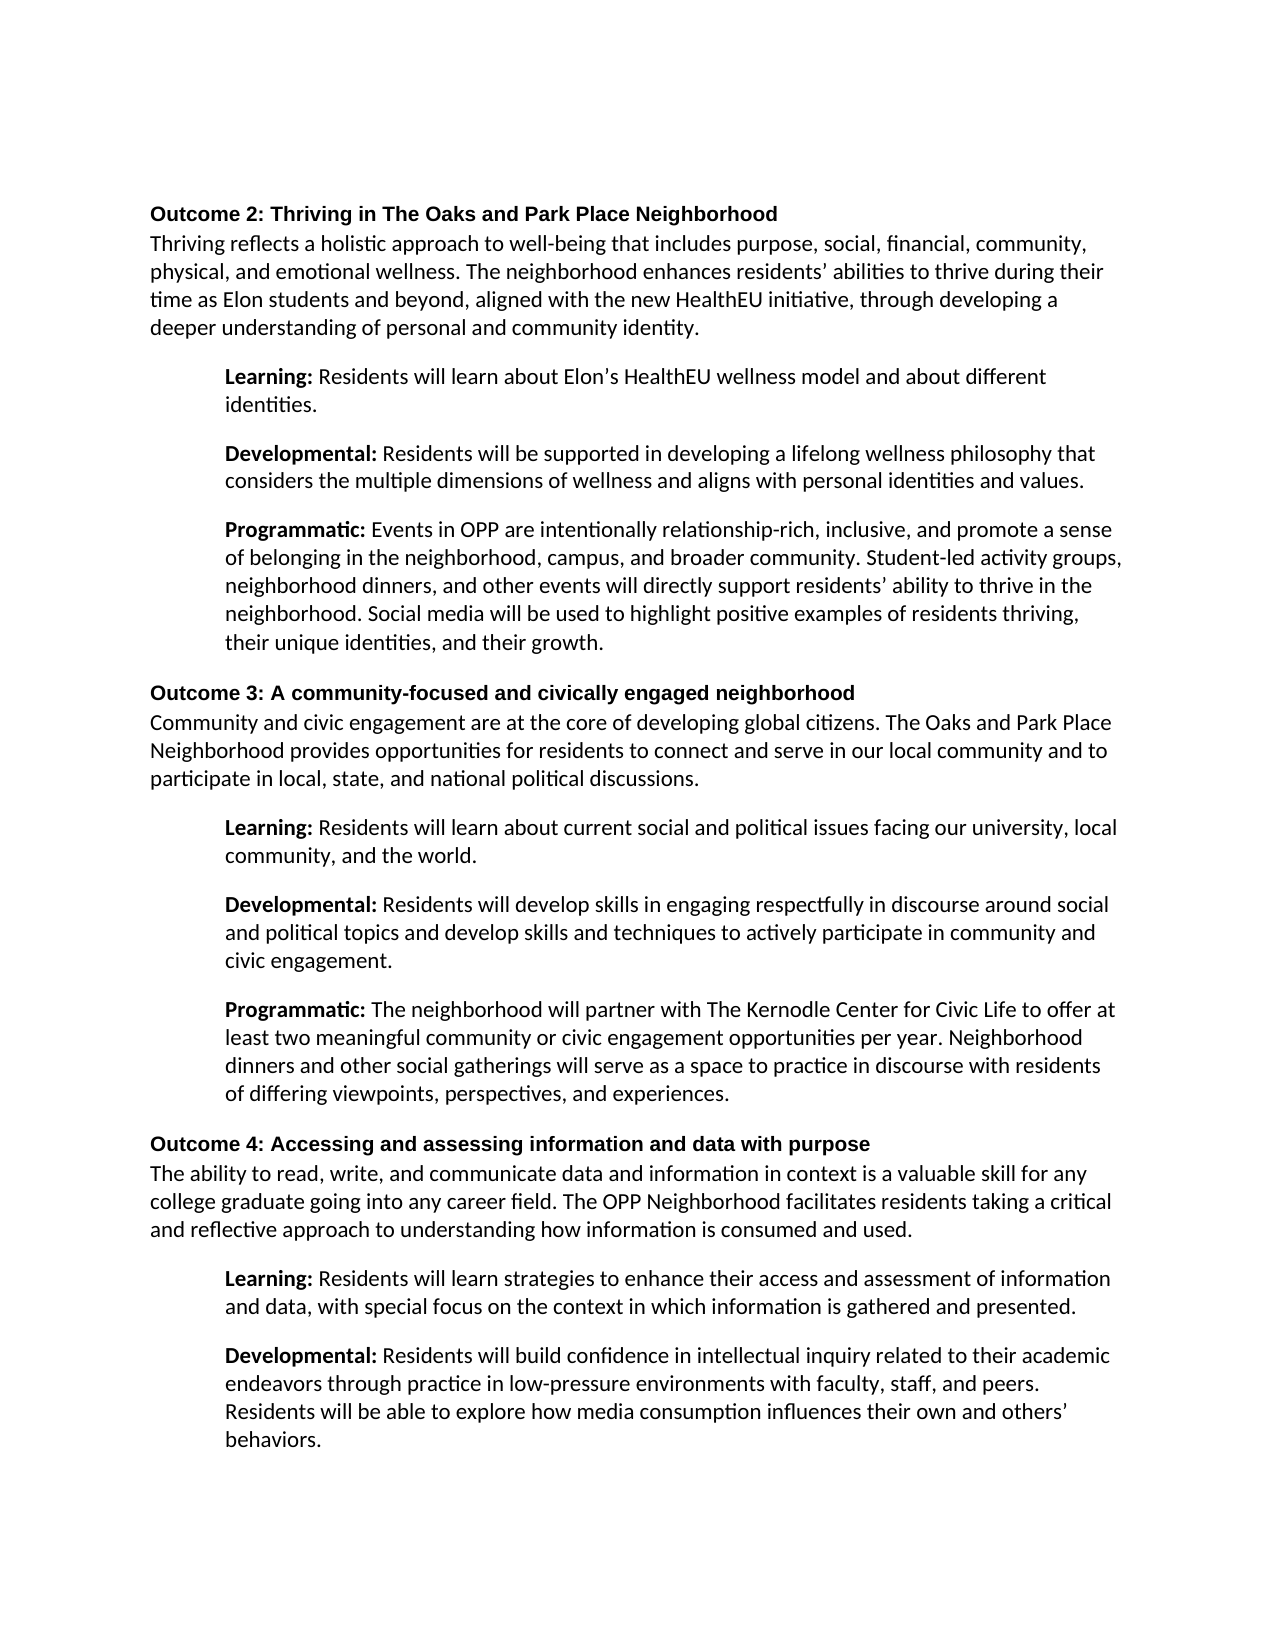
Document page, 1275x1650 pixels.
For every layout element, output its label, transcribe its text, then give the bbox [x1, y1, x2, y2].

text Programmatic: The neighborhood will partner with The Kernodle Center for Civic Life to offer at least two meaningful community or civic engagement opportunities per year. Neighborhood dinners and other social gatherings will serve as a space to practice in discourse with residents of differing viewpoints, perspectives, and experiences. [225, 995, 1125, 1107]
text Learning: Residents will learn about Elon’s HealthEU wellness model and about different identities. [225, 362, 1125, 418]
text Learning: Residents will learn about current social and political issues facing our university, local community, and the world. [225, 813, 1125, 869]
text The ability to read, write, and communicate data and information in context is a valuable skill for any college graduate going into any career field. The OPP Neighborhood facilitates residents taking a critical and reflective approach to understanding how information is consumed and used. [150, 1159, 1125, 1243]
text Community and civic engagement are at the core of developing global citizens. The Oaks and Park Place Neighborhood provides opportunities for residents to connect and serve in our local community and to participate in local, state, and national political discussions. [150, 708, 1125, 792]
subtitle Outcome 3: A community-focused and civically engaged neighborhood [150, 681, 1125, 704]
text Developmental: Residents will be supported in developing a lifelong wellness philosophy that considers the multiple dimensions of wellness and aligns with personal identities and values. [225, 439, 1125, 495]
text Programmatic: Events in OPP are intentionally relationship-rich, inclusive, and promote a sense of belonging in the neighborhood, campus, and broader community. Student-led activity groups, neighborhood dinners, and other events will directly support residents’ ability to thrive in the neighborhood. Social media will be used to highlight positive examples of residents thriving, their unique identities, and their growth. [225, 516, 1125, 656]
text Developmental: Residents will build confidence in intellectual inquiry related to their academic endeavors through practice in low-pressure environments with faculty, staff, and peers. Residents will be able to explore how media consumption influences their own and others’ behaviors. [225, 1341, 1125, 1453]
subtitle Outcome 4: Accessing and assessing information and data with purpose [150, 1132, 1125, 1156]
text Developmental: Residents will develop skills in engaging respectfully in discourse around social and political topics and develop skills and techniques to actively participate in community and civic engagement. [225, 890, 1125, 974]
text Thriving reflects a holistic approach to well-being that includes purpose, social, financial, community, physical, and emotional wellness. The neighborhood enhances residents’ abilities to thrive during their time as Elon students and beyond, aligned with the new HealthEU initiative, through developing a deeper understanding of personal and community identity. [150, 229, 1125, 341]
subtitle Outcome 2: Thriving in The Oaks and Park Place Neighborhood [150, 201, 1125, 225]
text Learning: Residents will learn strategies to enhance their access and assessment of information and data, with special focus on the context in which information is gathered and presented. [225, 1264, 1125, 1320]
